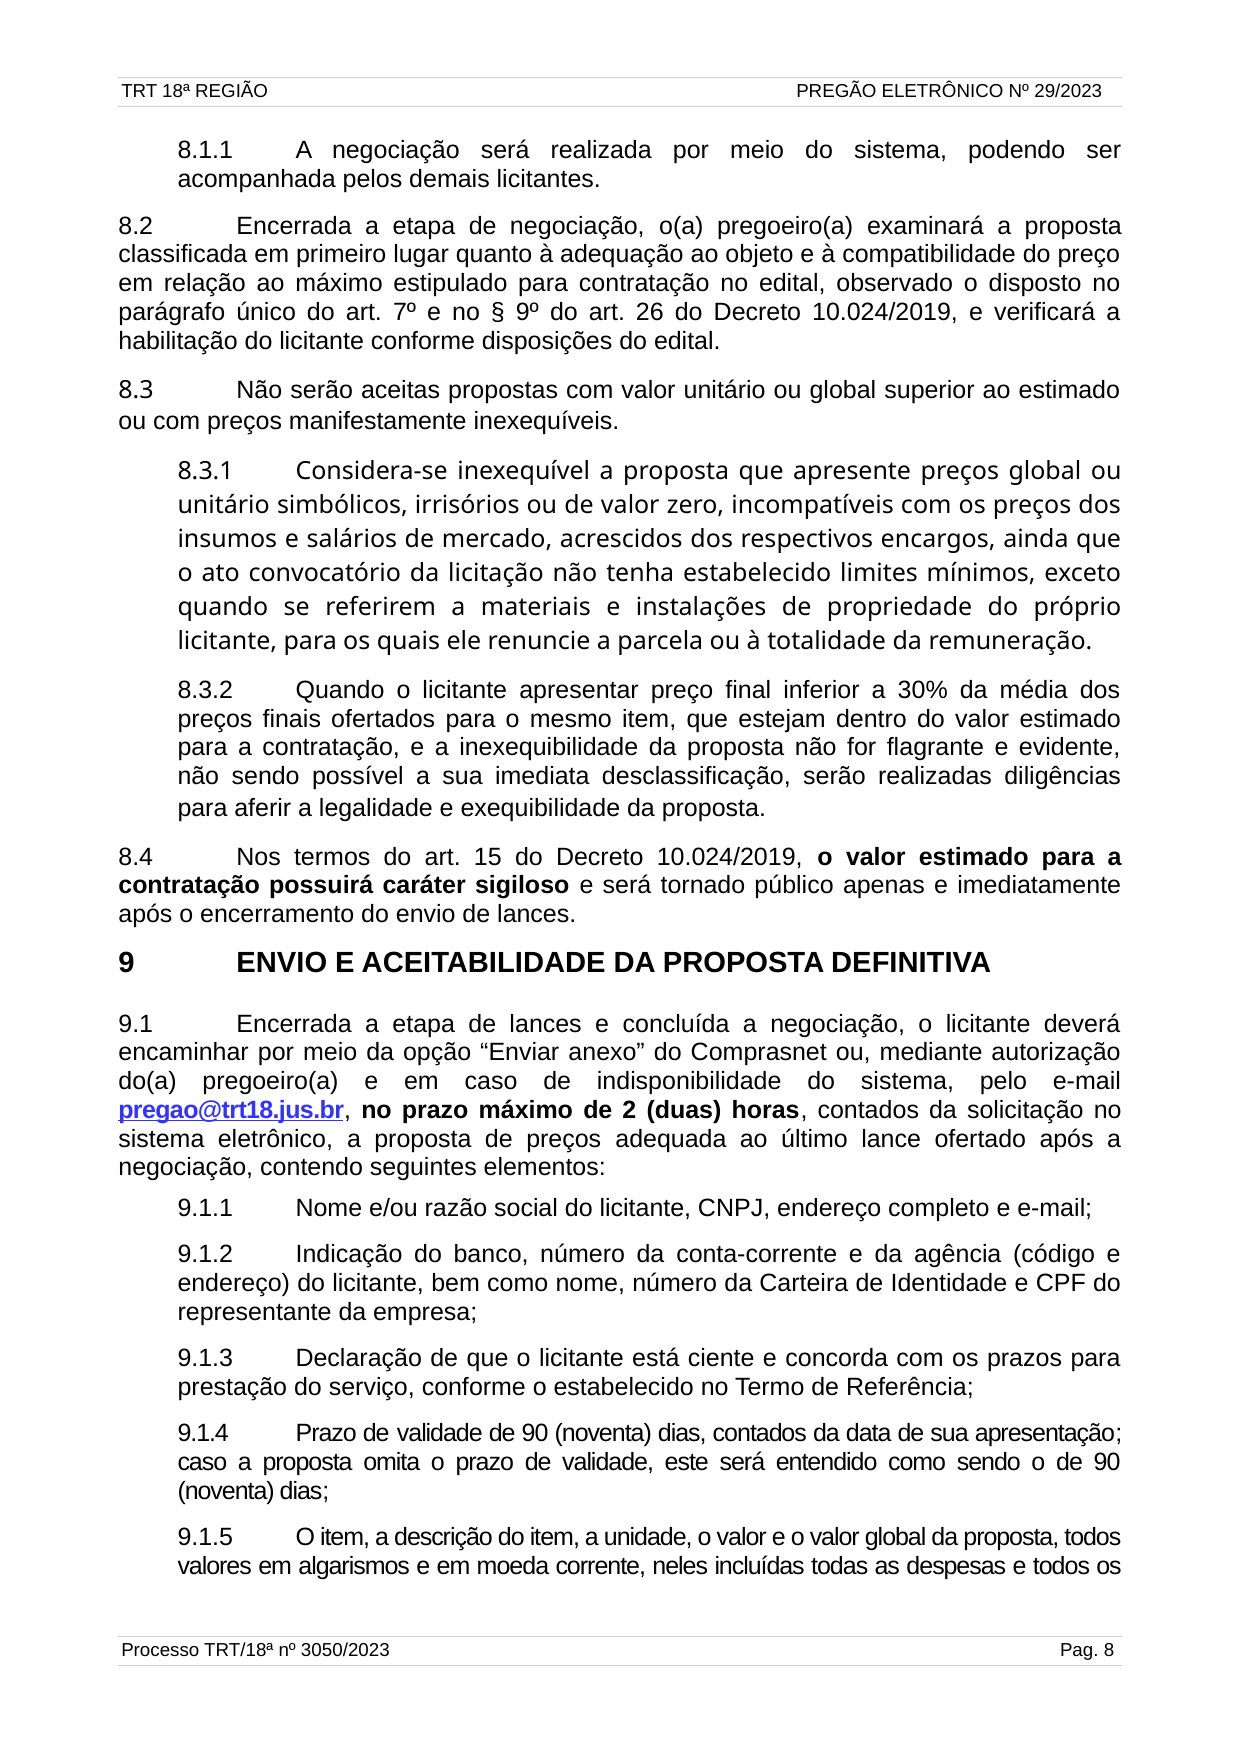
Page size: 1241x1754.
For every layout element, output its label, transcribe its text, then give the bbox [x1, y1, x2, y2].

text 8.4 Nos termos do art. 15 do Decreto 10.024/2019, o valor estimado para a contratação possuirá caráter sigiloso e será tornado público apenas e imediatamente após o encerramento do envio de lances. [118, 842, 1122, 928]
text 8.3 Não serão aceitas propostas com valor unitário ou global superior ao estimado ou com preços manifestamente inexequíveis. [118, 372, 1122, 435]
text 9.1 Encerrada a etapa de lances e concluída a negociação, o licitante deverá encaminhar por meio da opção “Enviar anexo” do Comprasnet ou, mediante autorização do(a) pregoeiro(a) e em caso de indisponibilidade do sistema, pelo e-mail pregao@trt18.jus.br, no prazo máximo de 2 (duas) horas, contados da solicitação no sistema eletrônico, a proposta de preços adequada ao último lance ofertado após a negociação, contendo seguintes elementos: [118, 1008, 1122, 1181]
text 9 ENVIO E ACEITABILIDADE DA PROPOSTA DEFINITIVA [118, 946, 1122, 979]
text 8.1.1 A negociação será realizada por meio do sistema, podendo ser acompanhada pelos demais licitantes. [177, 136, 1122, 193]
list 9.1.4 Prazo de validade de 90 (noventa) dias, contados da data de sua apresentação; caso a proposta omita o prazo de validade, este será entendido como sendo o de 90 (noventa) dias; [177, 1418, 1122, 1505]
text 9.1.5 O item, a descrição do item, a unidade, o valor e o valor global da proposta, todos valores em algarismos e em moeda corrente, neles incluídas todas as despesas e todos os [177, 1522, 1122, 1580]
text 9.1.2 Indicação do banco, número da conta-corrente e da agência (código e endereço) do licitante, bem como nome, número da Carteira de Identidade e CPF do representante da empresa; [177, 1239, 1122, 1326]
text 8.2 Encerrada a etapa de negociação, o(a) pregoeiro(a) examinará a proposta classificada em primeiro lugar quanto à adequação ao objeto e à compatibilidade do preço em relação ao máximo estipulado para contratação no edital, observado o disposto no parágrafo único do art. 7º e no § 9º do art. 26 do Decreto 10.024/2019, e verificará a habilitação do licitante conforme disposições do edital. [118, 211, 1122, 354]
text 8.3.1 Considera-se inexequível a proposta que apresente preços global ou unitário simbólicos, irrisórios ou de valor zero, incompatíveis com os preços dos insumos e salários de mercado, acrescidos dos respectivos encargos, ainda que o ato convocatório da licitação não tenha estabelecido limites mínimos, exceto quando se referirem a materiais e instalações de propriedade do próprio licitante, para os quais ele renuncie a parcela ou à totalidade da remuneração. [177, 453, 1122, 657]
text 8.3.2 Quando o licitante apresentar preço final inferior a 30% da média dos preços finais ofertados para o mesmo item, que estejam dentro do valor estimado para a contratação, e a inexequibilidade da proposta não for flagrante e evidente, não sendo possível a sua imediata desclassificação, serão realizadas diligências para aferir a legalidade e exequibilidade da proposta. [177, 675, 1122, 824]
list 9.1.3 Declaração de que o licitante está ciente e concorda com os prazos para prestação do serviço, conforme o estabelecido no Termo de Referência; [177, 1343, 1122, 1401]
text 9.1.1 Nome e/ou razão social do licitante, CNPJ, endereço completo e e-mail; [177, 1193, 1122, 1222]
